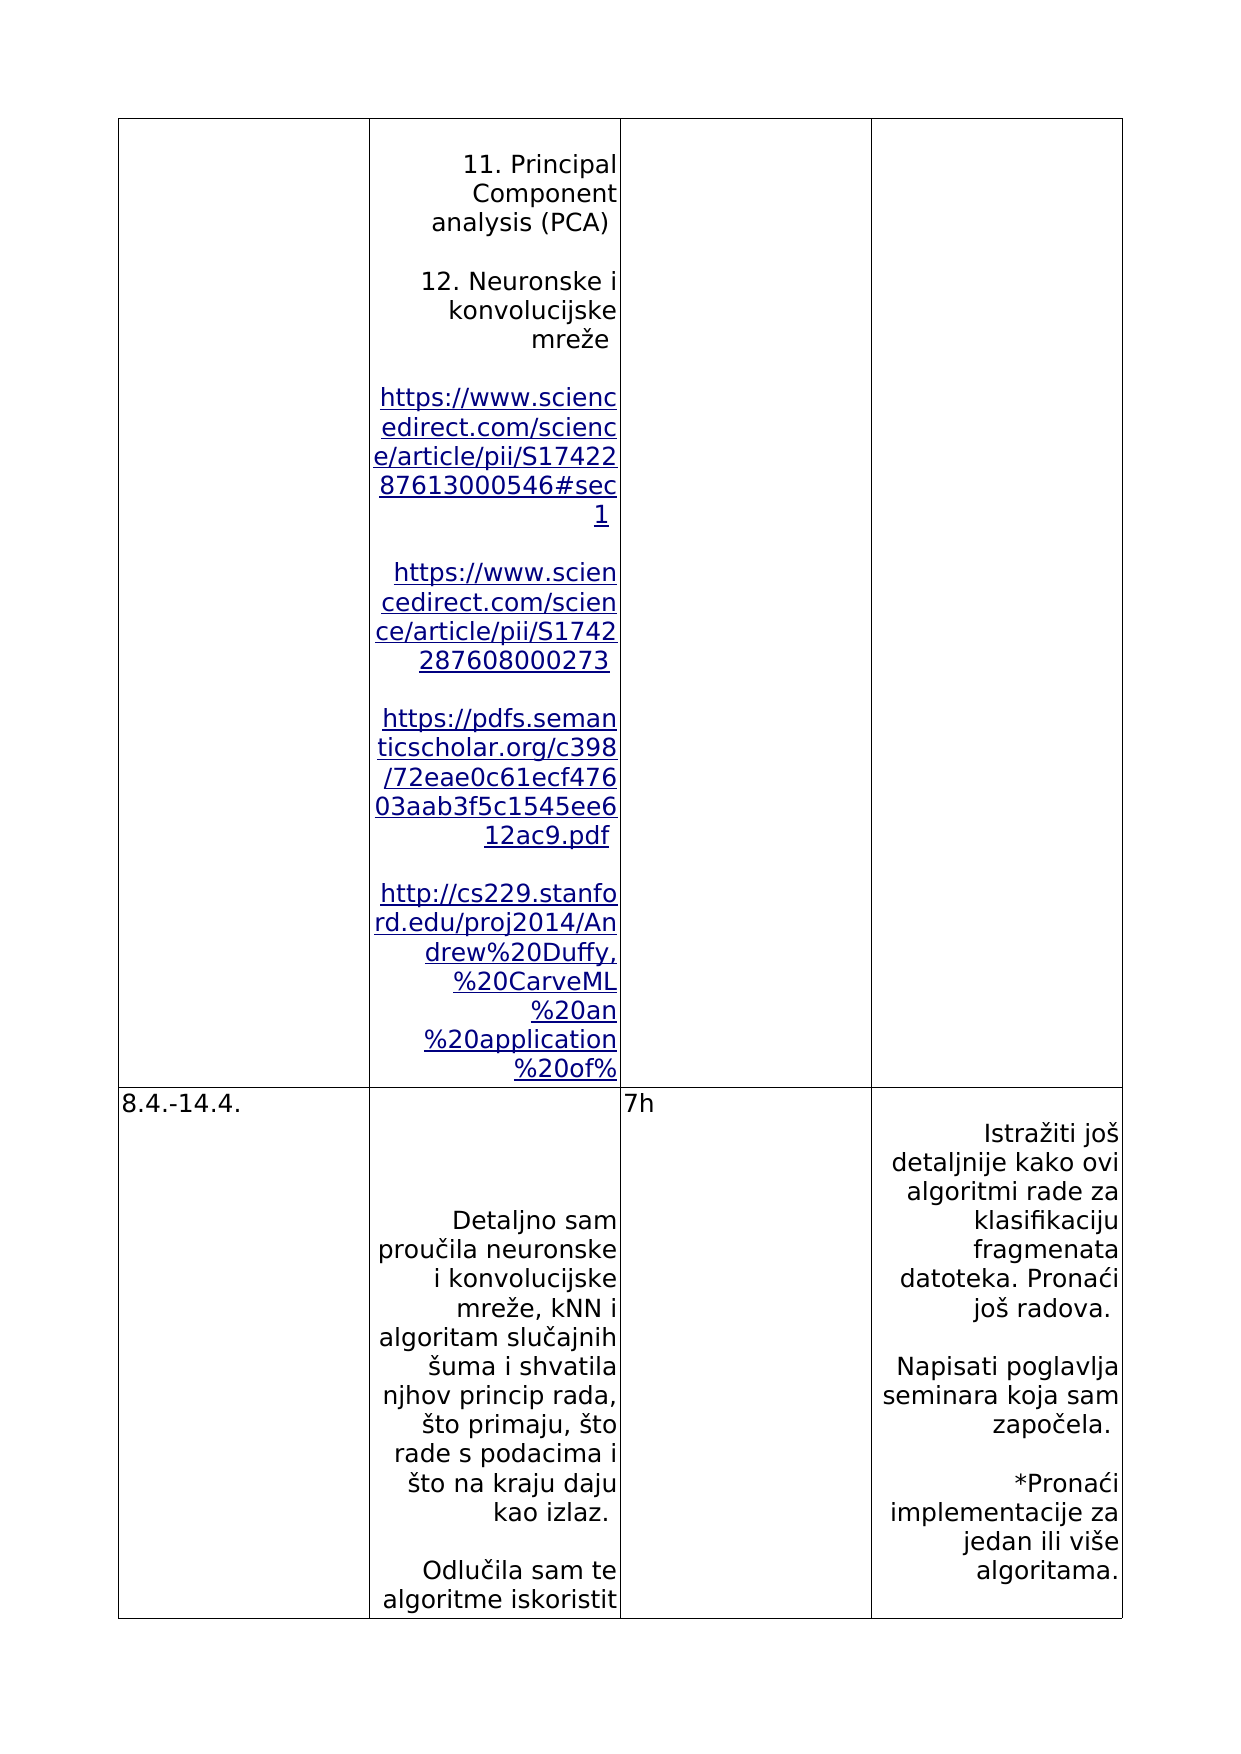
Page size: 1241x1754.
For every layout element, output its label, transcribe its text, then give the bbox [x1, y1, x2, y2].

table_cell [119, 119, 369, 1087]
table_cell 7h [621, 1088, 871, 1617]
table_cell Istražiti još detaljnije kako ovi algoritmi rade za klasifikaciju fragmenata datoteka. Pronaći još radova. Napisati poglavlja seminara koja sam započela. *Pronaći implementacije za jedan ili više algoritama. [872, 1088, 1122, 1617]
table_cell Detaljno sam proučila neuronske i konvolucijske mreže, kNN i algoritam slučajnih šuma i shvatila njhov princip rada, što primaju, što rade s podacima i što na kraju daju kao izlaz. Odlučila sam te algoritme iskoristit [370, 1088, 620, 1617]
table_cell 8.4.-14.4. [119, 1088, 369, 1617]
table_cell [621, 119, 871, 1087]
table_cell 11. Principal Component analysis (PCA) 12. Neuronske i konvolucijske mreže https://www.sciencedirect.com/science/article/pii/S1742287613000546#sec1 https://www.sciencedirect.com/science/article/pii/S1742287608000273 https://pdfs.semanticscholar.org/c398/72eae0c61ecf47603aab3f5c1545ee612ac9.pdf http://cs229.stanford.edu/proj2014/Andrew%20Duffy,%20CarveML%20an%20application%20of% [370, 119, 620, 1087]
table_cell [872, 119, 1122, 1087]
